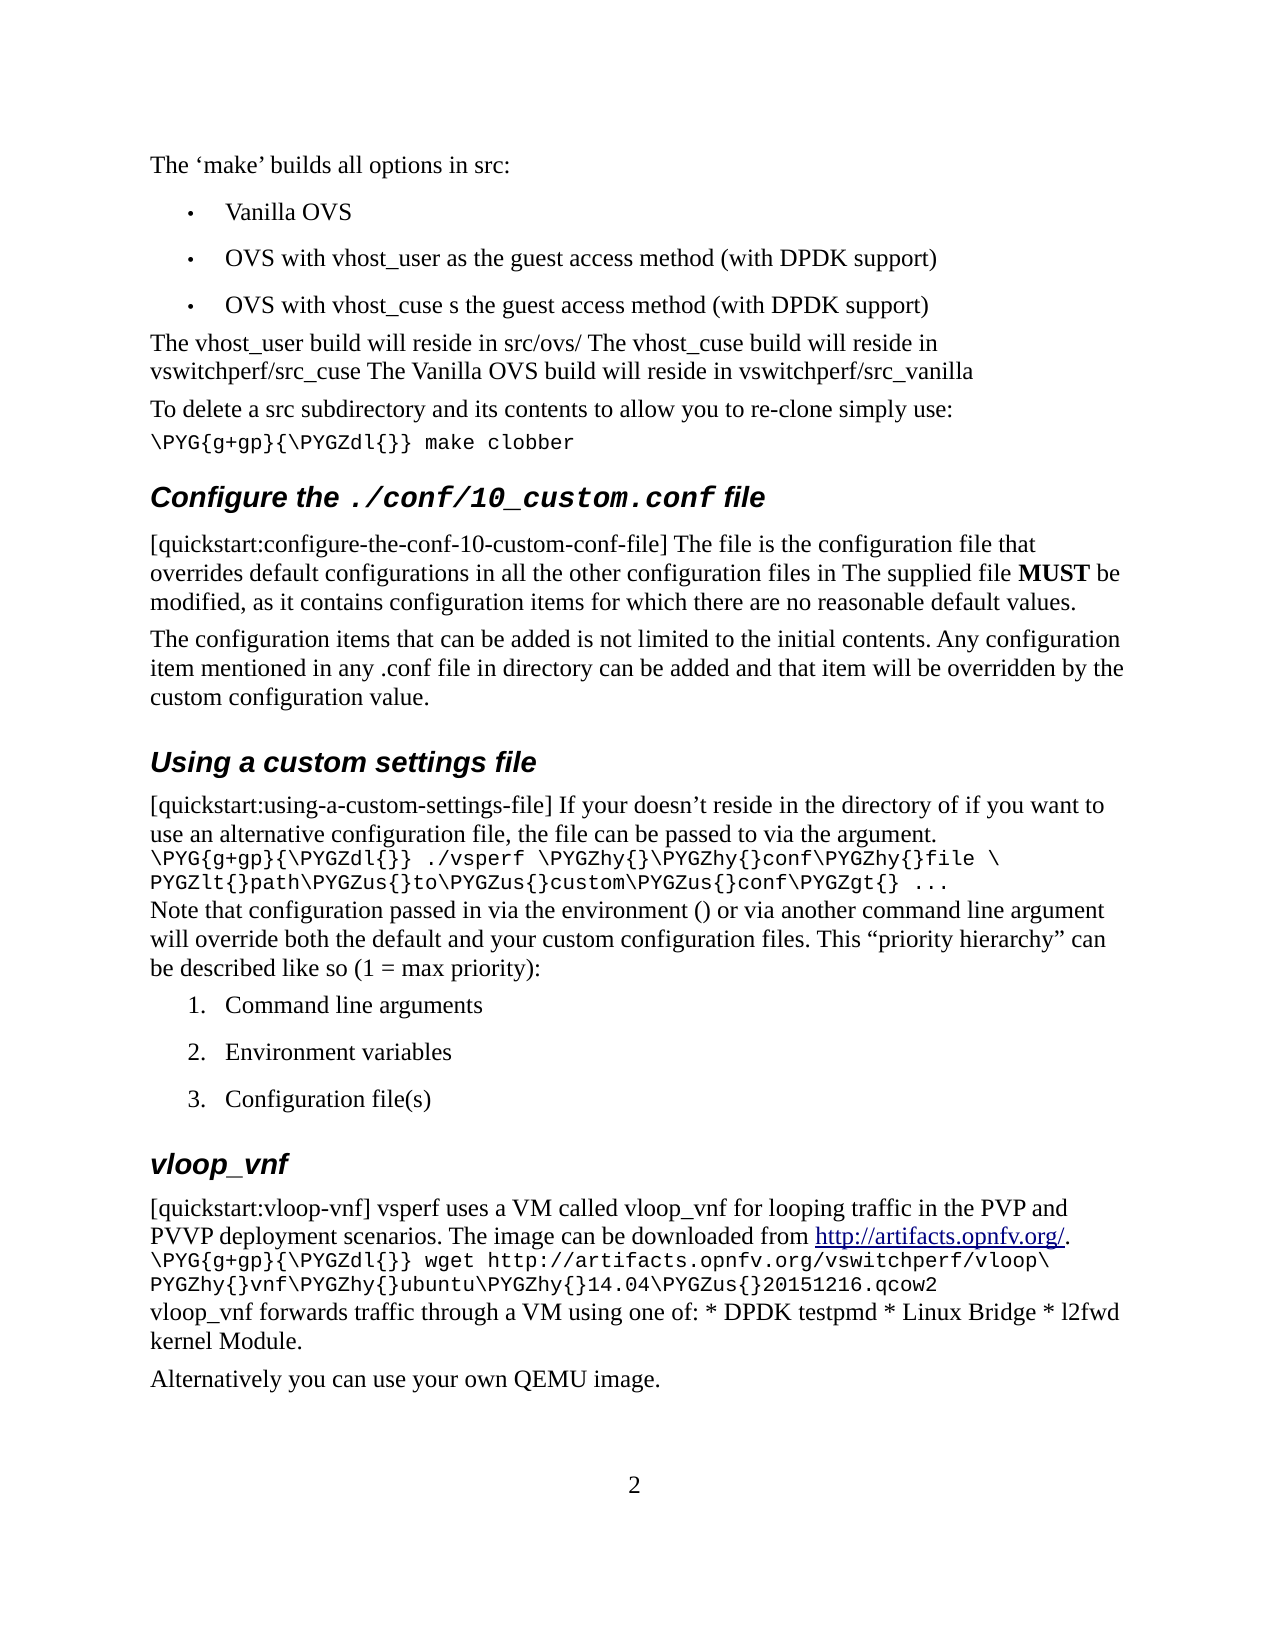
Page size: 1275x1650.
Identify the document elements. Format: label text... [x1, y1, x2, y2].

text \PYG{g+gp}{\PYGZdl{}} wget http://artifacts.opnfv.org/vswitchperf/vloop\PYGZhy{}vnf\PYGZhy{}ubuntu\PYGZhy{}14.04\PYGZus{}20151216.qcow2 [150, 1250, 1125, 1297]
text \PYG{g+gp}{\PYGZdl{}} make clobber [150, 432, 1125, 456]
text The ‘make’ builds all options in src: [150, 150, 1125, 179]
list OVS with vhost_user as the guest access method (with DPDK support) [187, 243, 1125, 272]
subtitle vloop_vnf [150, 1147, 1125, 1180]
text To delete a src subdirectory and its contents to allow you to re-clone simply use: [150, 394, 1125, 423]
list Configuration file(s) [187, 1084, 1125, 1113]
text Note that configuration passed in via the environment () or via another command line argument will override both the default and your custom configuration files. This “priority hierarchy” can be described like so (1 = max priority): [150, 895, 1125, 982]
text Alternatively you can use your own QEMU image. [150, 1364, 1125, 1393]
text [quickstart:vloop-vnf] vsperf uses a VM called vloop_vnf for looping traffic in the PVP and PVVP deployment scenarios. The image can be downloaded from http://artifacts.opnfv.org/. [150, 1193, 1125, 1250]
list Vanilla OVS [187, 197, 1125, 225]
text The vhost_user build will reside in src/ovs/ The vhost_cuse build will reside in vswitchperf/src_cuse The Vanilla OVS build will reside in vswitchperf/src_vanilla [150, 328, 1125, 385]
list Environment variables [187, 1037, 1125, 1066]
text [quickstart:configure-the-conf-10-custom-conf-file] The file is the configuration file that overrides default configurations in all the other configuration files in The supplied file MUST be modified, as it contains configuration items for which there are no reasonable default values. [150, 529, 1125, 615]
list OVS with vhost_cuse s the guest access method (with DPDK support) [187, 290, 1125, 319]
subtitle Configure the ./conf/10_custom.conf file [150, 481, 1125, 517]
text \PYG{g+gp}{\PYGZdl{}} ./vsperf \PYGZhy{}\PYGZhy{}conf\PYGZhy{}file \PYGZlt{}path\PYGZus{}to\PYGZus{}custom\PYGZus{}conf\PYGZgt{} ... [150, 848, 1125, 895]
text The configuration items that can be added is not limited to the initial contents. Any configuration item mentioned in any .conf file in directory can be added and that item will be overridden by the custom configuration value. [150, 624, 1125, 711]
list Command line arguments [187, 991, 1125, 1019]
subtitle Using a custom settings file [150, 744, 1125, 778]
text [quickstart:using-a-custom-settings-file] If your doesn’t reside in the directory of if you want to use an alternative configuration file, the file can be passed to via the argument. [150, 791, 1125, 848]
text vloop_vnf forwards traffic through a VM using one of: * DPDK testpmd * Linux Bridge * l2fwd kernel Module. [150, 1297, 1125, 1355]
